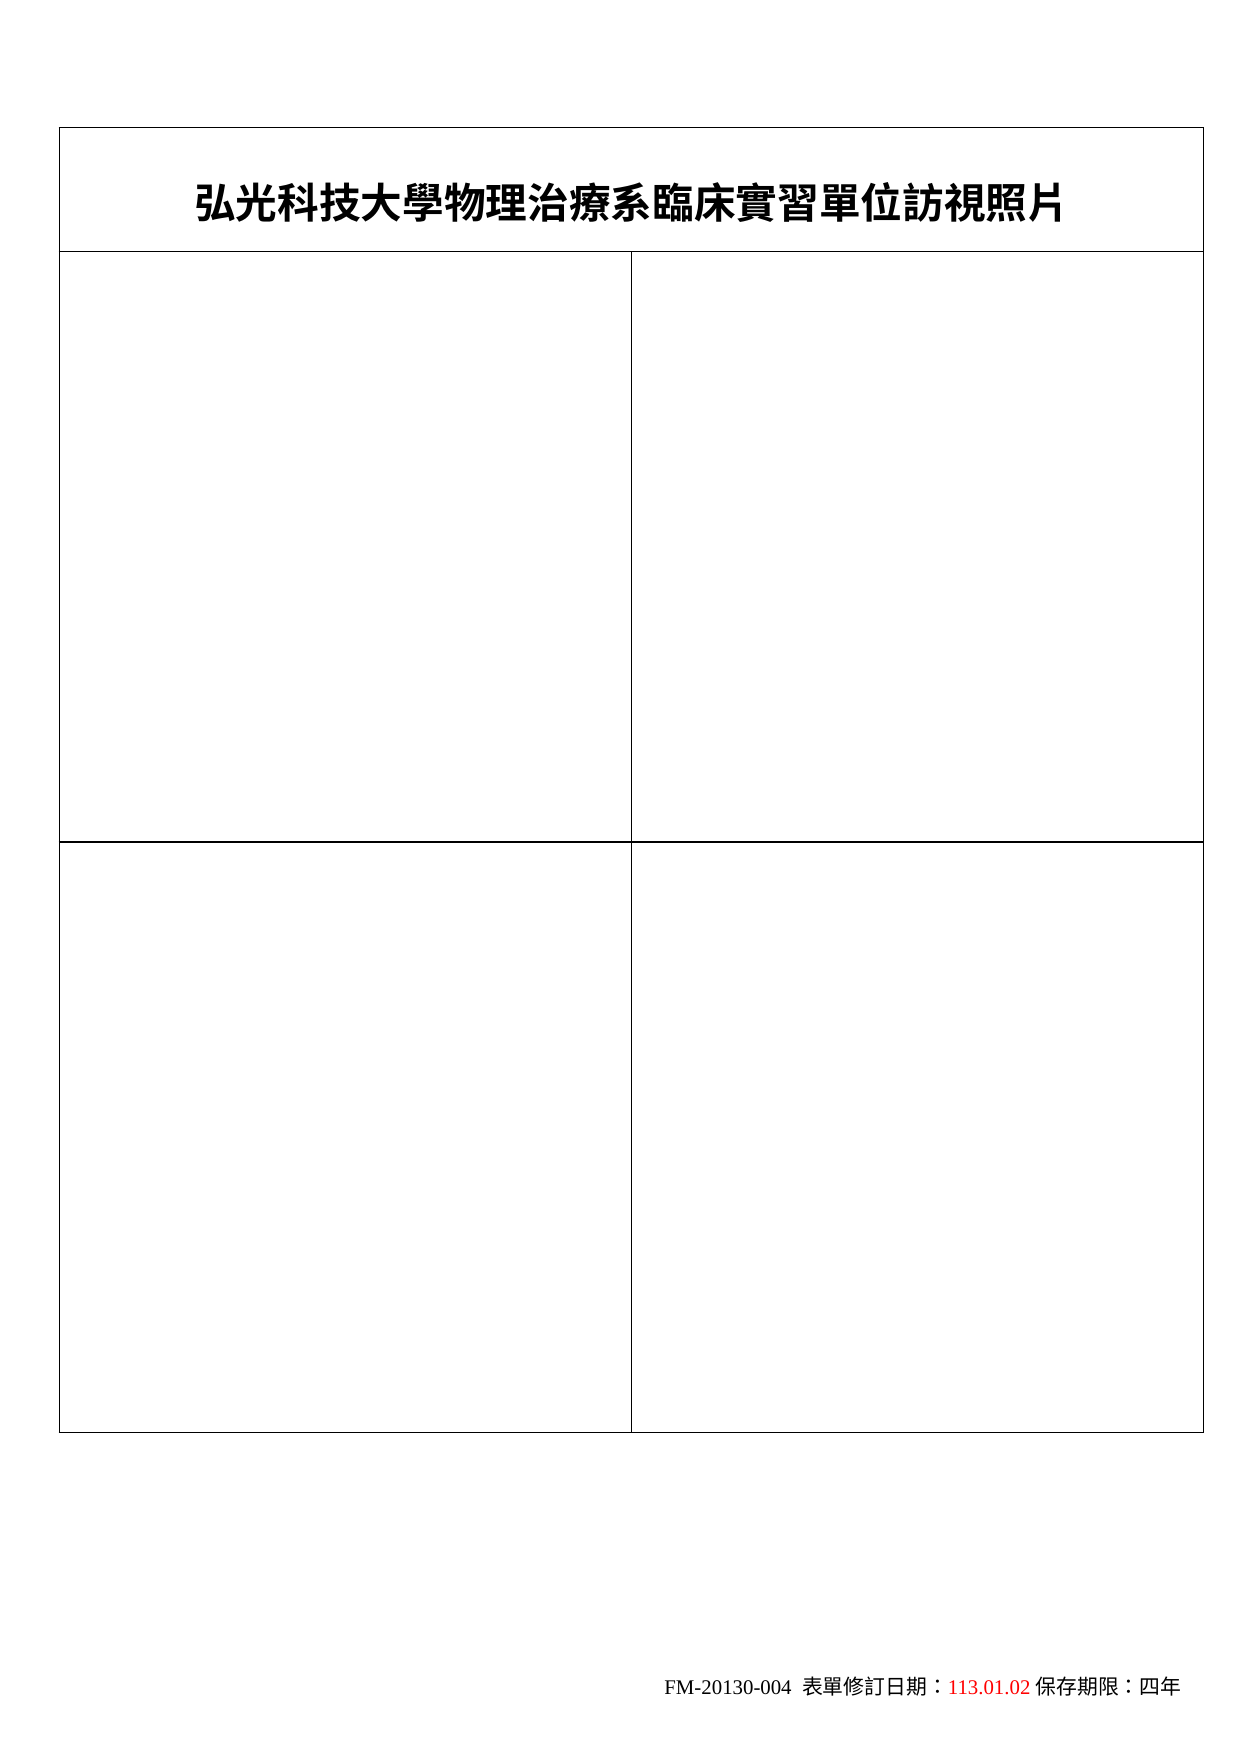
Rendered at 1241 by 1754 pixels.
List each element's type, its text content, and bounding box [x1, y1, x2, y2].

table_header 弘光科技大學物理治療系臨床實習單位訪視照片 [60, 128, 1203, 251]
table_cell [60, 843, 631, 1432]
table_cell [60, 252, 631, 841]
table_cell [632, 252, 1203, 841]
table_cell [632, 843, 1203, 1432]
